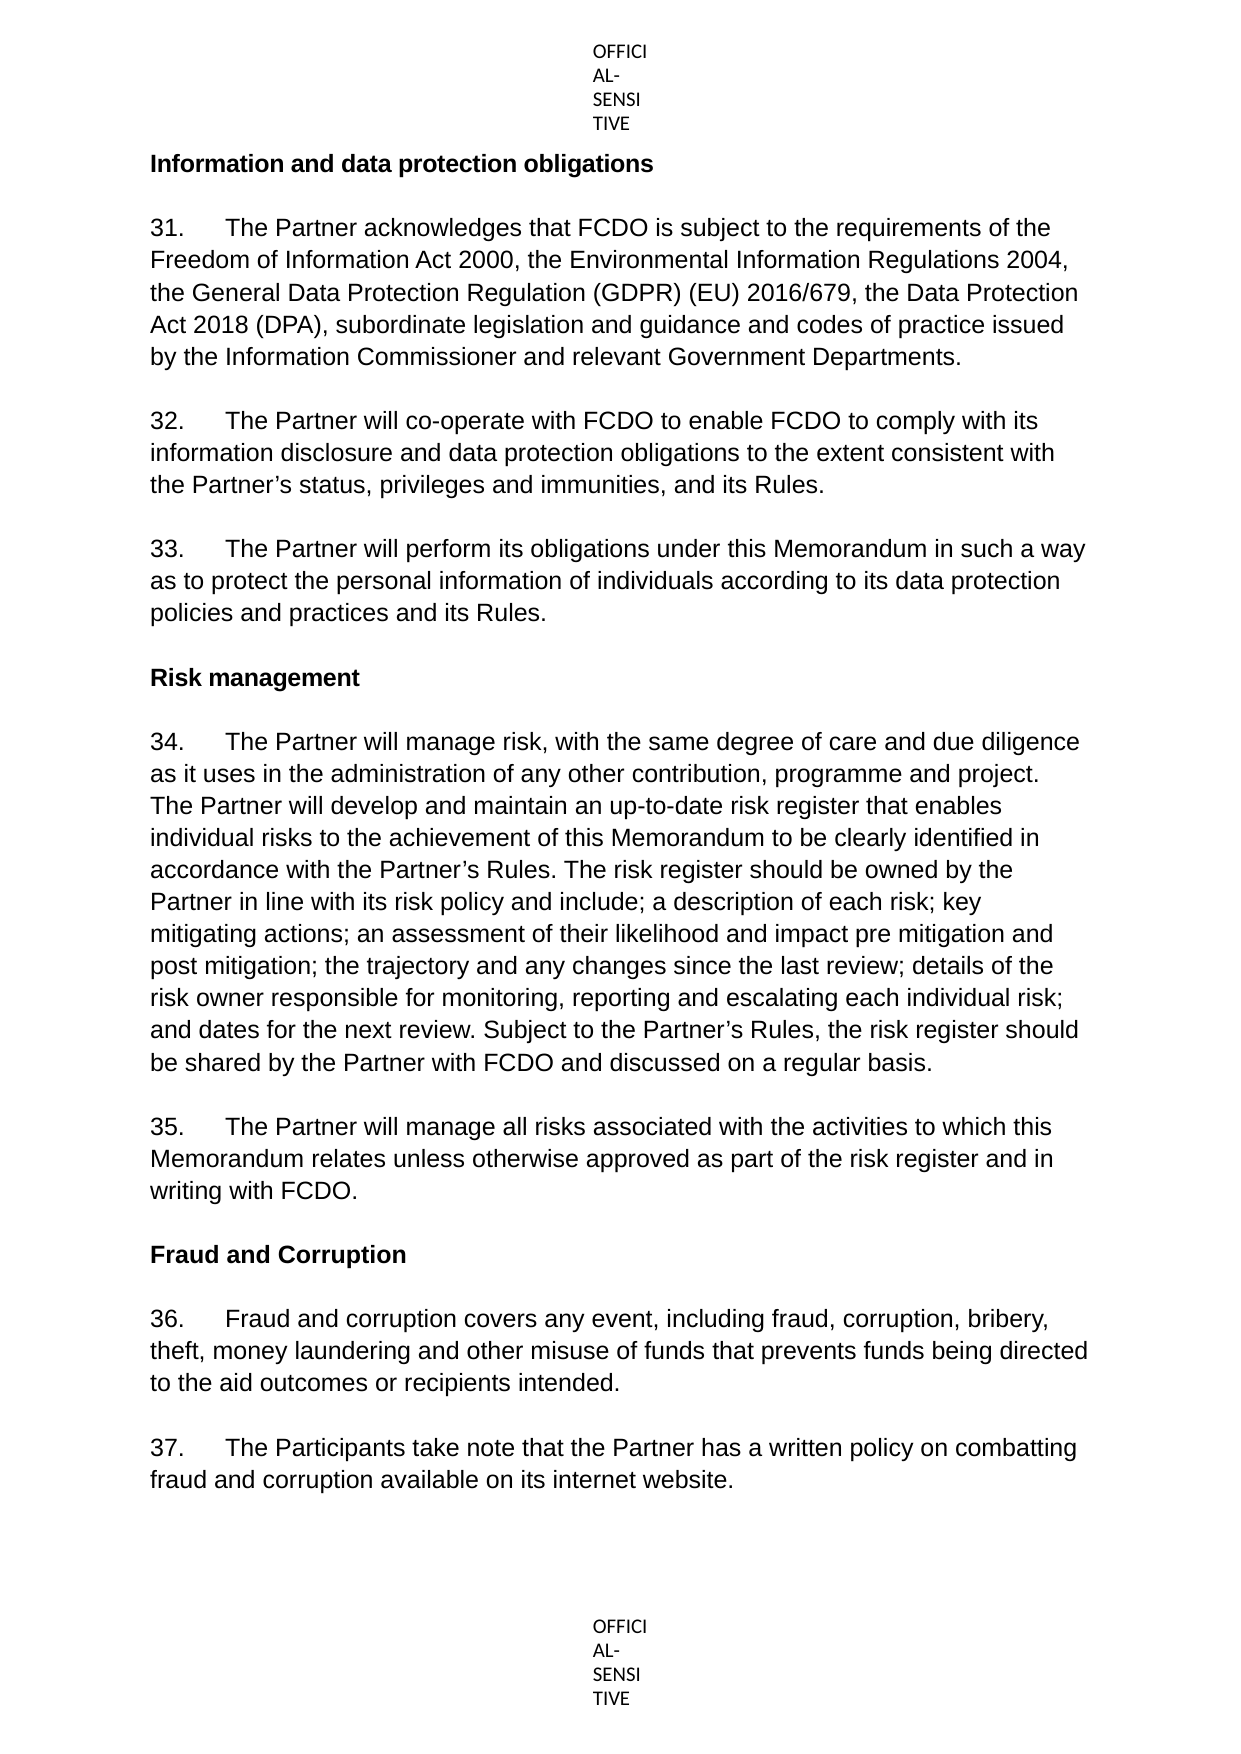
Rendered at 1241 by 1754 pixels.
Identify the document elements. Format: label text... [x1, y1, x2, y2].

text Risk management [150, 663, 1090, 691]
list The Partner will co-operate with FCDO to enable FCDO to comply with its information disclosure and data protection obligations to the extent consistent with the Partner’s status, privileges and immunities, and its Rules. [150, 407, 1090, 499]
list Fraud and corruption covers any event, including fraud, corruption, bribery, theft, money laundering and other misuse of funds that prevents funds being directed to the aid outcomes or recipients intended. [150, 1305, 1090, 1397]
list The Partner acknowledges that FCDO is subject to the requirements of the Freedom of Information Act 2000, the Environmental Information Regulations 2004, the General Data Protection Regulation (GDPR) (EU) 2016/679, the Data Protection Act 2018 (DPA), subordinate legislation and guidance and codes of practice issued by the Information Commissioner and relevant Government Departments. [150, 214, 1090, 370]
text Information and data protection obligations [150, 150, 1090, 178]
list The Partner will manage all risks associated with the activities to which this Memorandum relates unless otherwise approved as part of the risk register and in writing with FCDO. [150, 1112, 1090, 1204]
list The Partner will manage risk, with the same degree of care and due diligence as it uses in the administration of any other contribution, programme and project. The Partner will develop and maintain an up-to-date risk register that enables individual risks to the achievement of this Memorandum to be clearly identified in accordance with the Partner’s Rules. The risk register should be owned by the Partner in line with its risk policy and include; a description of each risk; key mitigating actions; an assessment of their likelihood and impact pre mitigation and post mitigation; the trajectory and any changes since the last review; details of the risk owner responsible for monitoring, reporting and escalating each individual risk; and dates for the next review. Subject to the Partner’s Rules, the risk register should be shared by the Partner with FCDO and discussed on a regular basis. [150, 727, 1090, 1076]
list The Participants take note that the Partner has a written policy on combatting fraud and corruption available on its internet website. [150, 1433, 1090, 1493]
list The Partner will perform its obligations under this Memorandum in such a way as to protect the personal information of individuals according to its data protection policies and practices and its Rules. [150, 535, 1090, 627]
list Fraud and Corruption [150, 1241, 1090, 1269]
